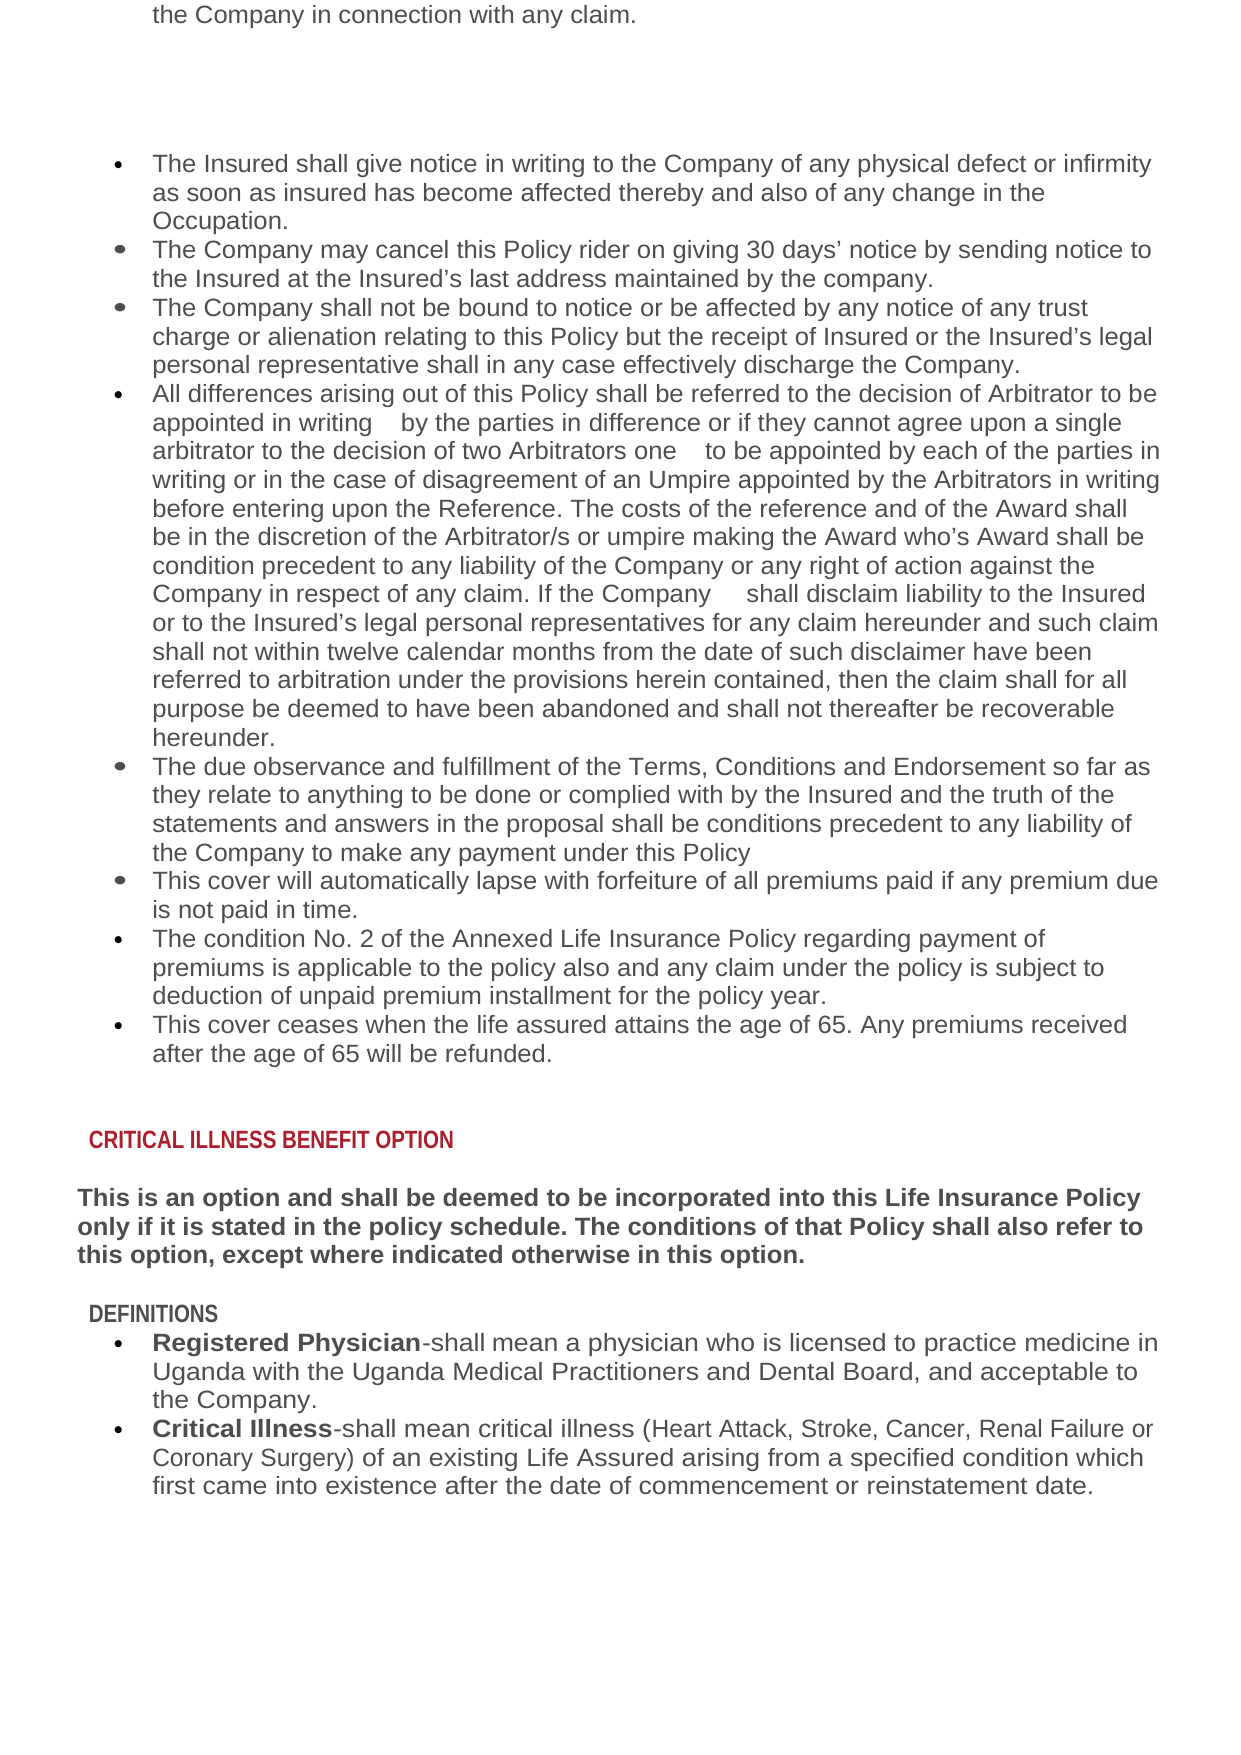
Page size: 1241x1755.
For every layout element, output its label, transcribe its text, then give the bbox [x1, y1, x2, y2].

list The condition No. 2 of the Annexed Life Insurance Policy regarding payment of premiums is applicable to the policy also and any claim under the policy is subject to deduction of unpaid premium installment for the policy year. [114, 924, 1163, 1010]
list The Insured shall give notice in writing to the Company of any physical defect or infirmity as soon as insured has become affected thereby and also of any change in the Occupation. [114, 149, 1163, 235]
text DEFINITIONS [88, 1299, 1163, 1328]
text This is an option and shall be deemed to be incorporated into this Life Insurance Policy only if it is stated in the policy schedule. The conditions of that Policy shall also refer to this option, except where indicated otherwise in this option. [77, 1183, 1152, 1269]
list Registered Physician-shall mean a physician who is licensed to practice medicine in Uganda with the Uganda Medical Practitioners and Dental Board, and acceptable to the Company. [114, 1328, 1163, 1414]
list Critical Illness-shall mean critical illness (Heart Attack, Stroke, Cancer, Renal Failure or Coronary Surgery) of an existing Life Assured arising from a specified condition which first came into existence after the date of commencement or reinstatement date. [114, 1414, 1163, 1500]
list the Company in connection with any claim. [114, 0, 1163, 29]
text CRITICAL ILLNESS BENEFIT OPTION [88, 1125, 1163, 1153]
list The due observance and fulfillment of the Terms, Conditions and Endorsement so far as they relate to anything to be done or complied with by the Insured and the truth of the statements and answers in the proposal shall be conditions precedent to any liability of the Company to make any payment under this Policy [114, 751, 1163, 866]
list All differences arising out of this Policy shall be referred to the decision of Arbitrator to be appointed in writing by the parties in difference or if they cannot agree upon a single arbitrator to the decision of two Arbitrators one to be appointed by each of the parties in writing or in the case of disagreement of an Umpire appointed by the Arbitrators in writing before entering upon the Reference. The costs of the reference and of the Award shall be in the discretion of the Arbitrator/s or umpire making the Award who’s Award shall be condition precedent to any liability of the Company or any right of action against the Company in respect of any claim. If the Company shall disclaim liability to the Insured or to the Insured’s legal personal representatives for any claim hereunder and such claim shall not within twelve calendar months from the date of such disclaimer have been referred to arbitration under the provisions herein contained, then the claim shall for all purpose be deemed to have been abandoned and shall not thereafter be recoverable hereunder. [114, 379, 1163, 751]
list This cover ceases when the life assured attains the age of 65. Any premiums received after the age of 65 will be refunded. [114, 1010, 1163, 1067]
list This cover will automatically lapse with forfeiture of all premiums paid if any premium due is not paid in time. [114, 866, 1163, 924]
list The Company shall not be bound to notice or be affected by any notice of any trust charge or alienation relating to this Policy but the receipt of Insured or the Insured’s legal personal representative shall in any case effectively discharge the Company. [114, 293, 1163, 379]
list The Company may cancel this Policy rider on giving 30 days’ notice by sending notice to the Insured at the Insured’s last address maintained by the company. [114, 235, 1163, 293]
